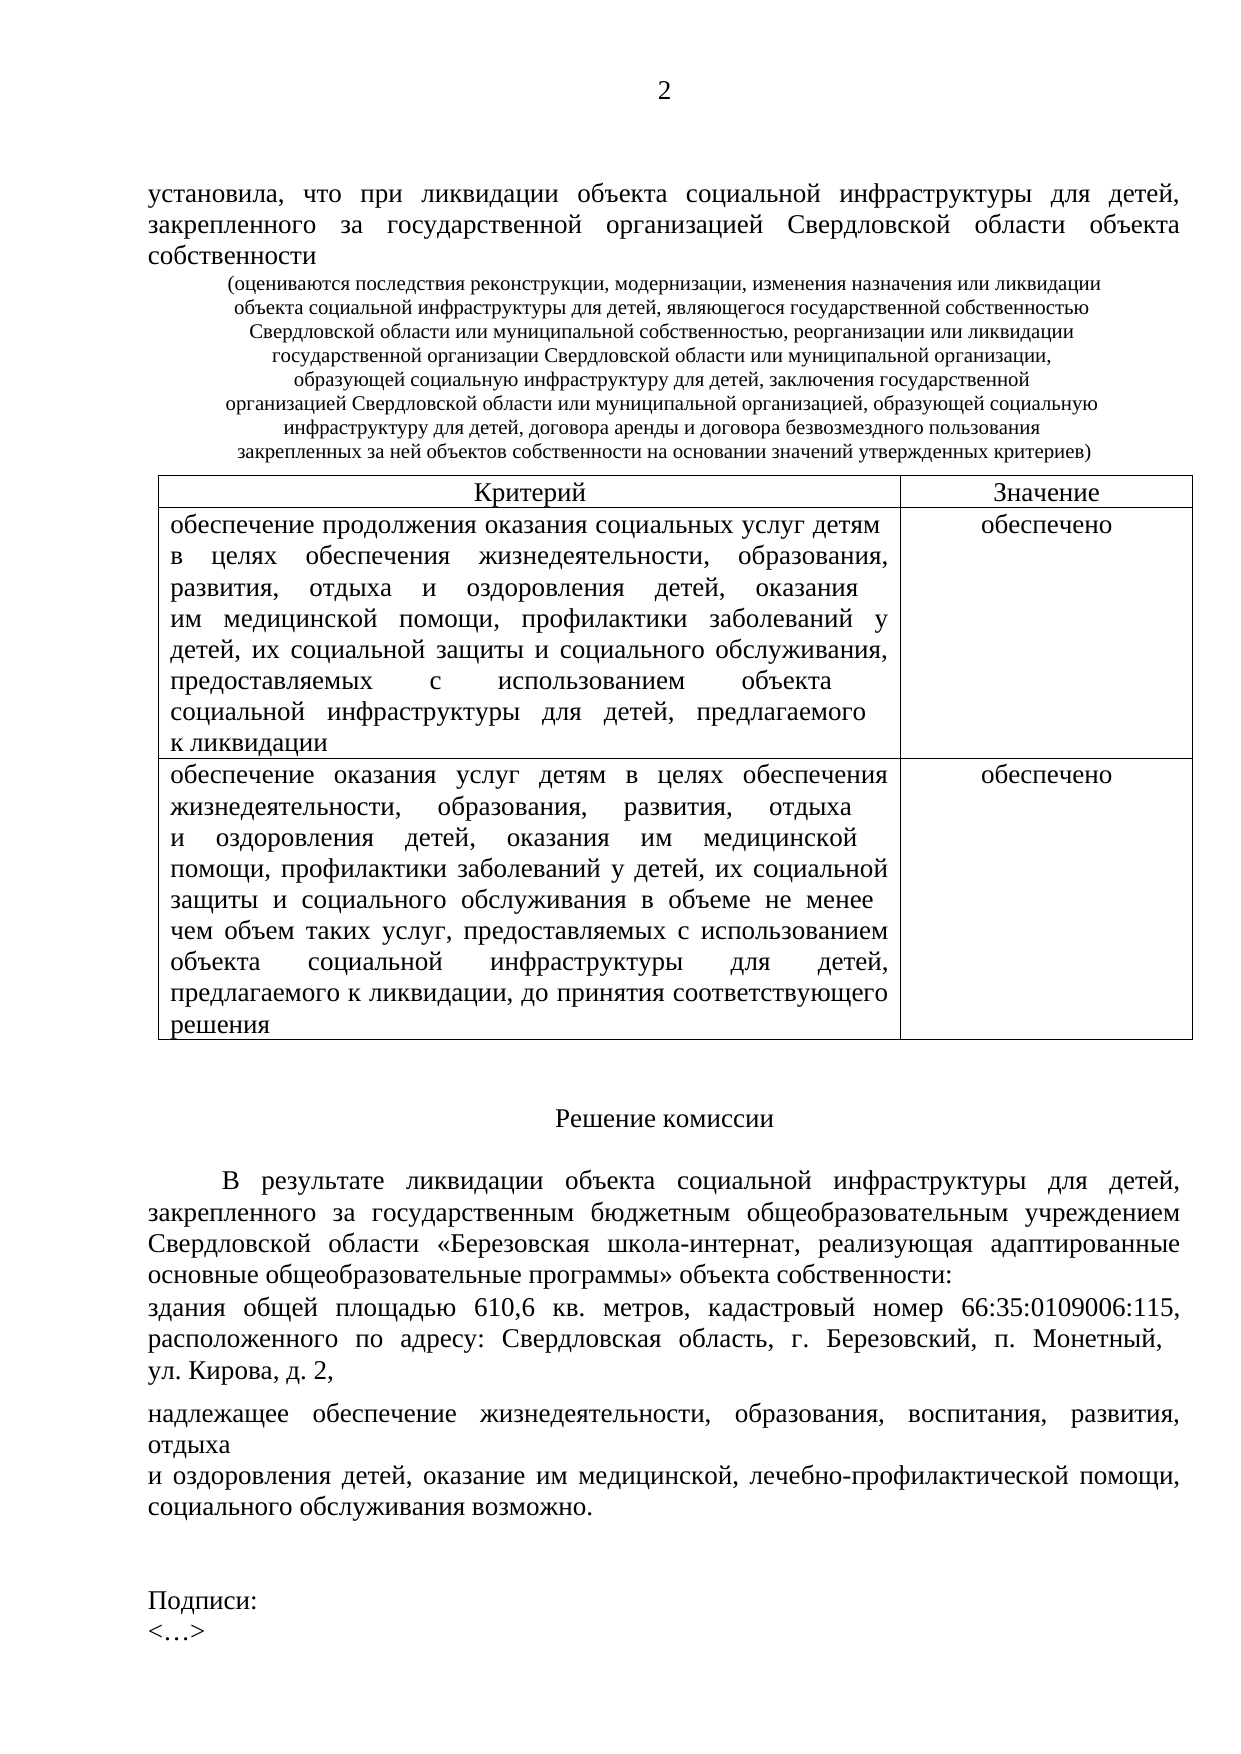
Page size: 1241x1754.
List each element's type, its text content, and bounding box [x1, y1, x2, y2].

text здания общей площадью 610,6 кв. метров, кадастровый номер 66:35:0109006:115, расположенного по адресу: Свердловская область, г. Березовский, п. Монетный, ул. Кирова, д. 2, [148, 1291, 1181, 1385]
table_cell обеспечено [901, 759, 1192, 1039]
table_cell обеспечение оказания услуг детям в целях обеспечения жизнедеятельности, образования, развития, отдыха и оздоровления детей, оказания им медицинской помощи, профилактики заболеваний у детей, их социальной защиты и социального обслуживания в объеме не менее чем объем таких услуг, предоставляемых с использованием объекта социальной инфраструктуры для детей, предлагаемого к ликвидации, до принятия соответствующего решения [159, 759, 900, 1039]
text установила, что при ликвидации объекта социальной инфраструктуры для детей, закрепленного за государственной организацией Свердловской области объекта собственности [148, 177, 1181, 271]
table_header Критерий [159, 476, 900, 507]
text В результате ликвидации объекта социальной инфраструктуры для детей, закрепленного за государственным бюджетным общеобразовательным учреждением Свердловской области «Березовская школа-интернат, реализующая адаптированные основные общеобразовательные программы» объекта собственности: [148, 1164, 1181, 1289]
text Подписи: [148, 1584, 1181, 1615]
table_header Значение [901, 476, 1192, 507]
table_cell обеспечение продолжения оказания социальных услуг детям в целях обеспечения жизнедеятельности, образования, развития, отдыха и оздоровления детей, оказания им медицинской помощи, профилактики заболеваний у детей, их социальной защиты и социального обслуживания, предоставляемых с использованием объекта социальной инфраструктуры для детей, предлагаемого к ликвидации [159, 508, 900, 757]
text Решение комиссии [148, 1102, 1181, 1133]
text надлежащее обеспечение жизнедеятельности, образования, воспитания, развития, отдыха и оздоровления детей, оказание им медицинской, лечебно-профилактической помощи, социального обслуживания возможно. [148, 1397, 1181, 1521]
table_cell обеспечено [901, 508, 1192, 757]
text (оцениваются последствия реконструкции, модернизации, изменения назначения или ликвидации объекта социальной инфраструктуры для детей, являющегося государственной собственностью Свердловской области или муниципальной собственностью, реорганизации или ликвидации государственной организации Свердловской области или муниципальной организации, образующей социальную инфраструктуру для детей, заключения государственной организацией Свердловской области или муниципальной организацией, образующей социальную инфраструктуру для детей, договора аренды и договора безвозмездного пользования закрепленных за ней объектов собственности на основании значений утвержденных критериев) [148, 271, 1181, 463]
text <…> [148, 1615, 1181, 1646]
